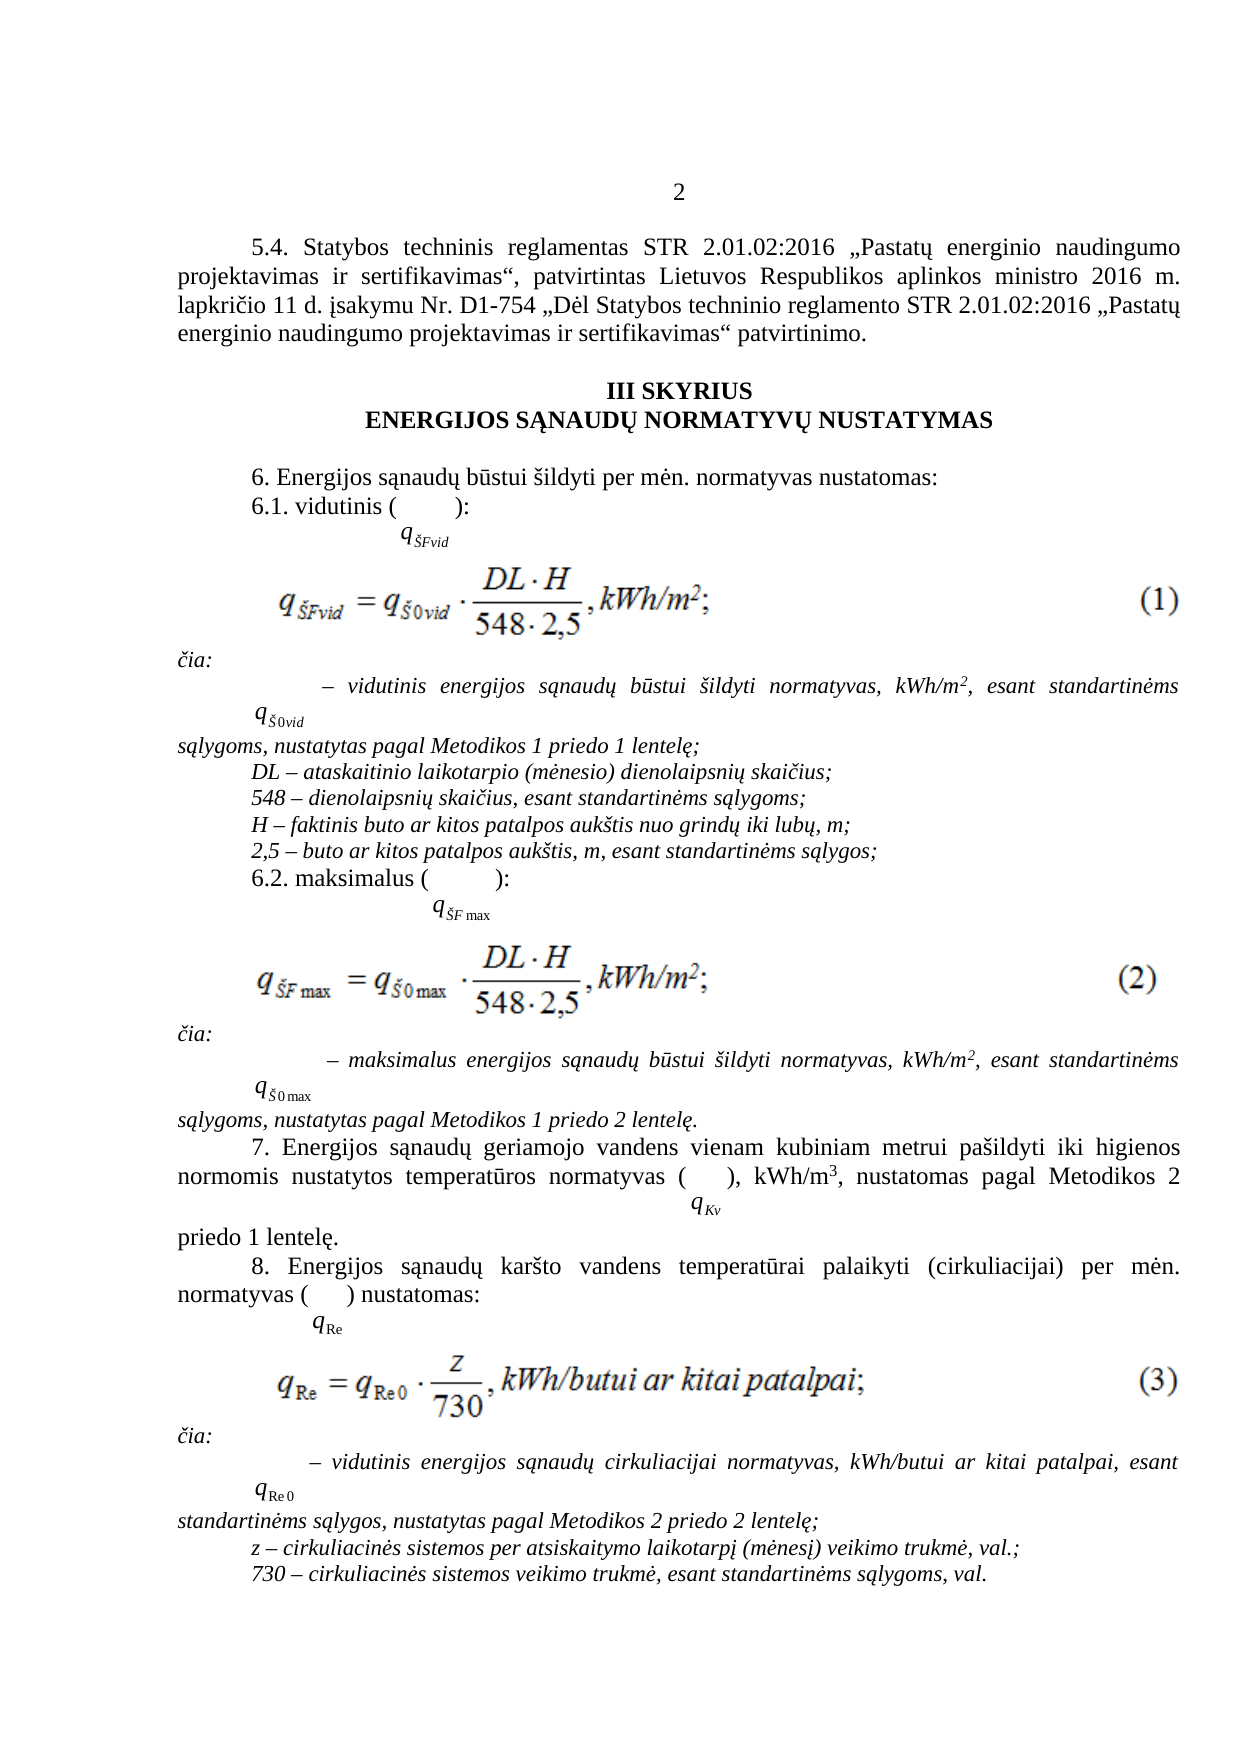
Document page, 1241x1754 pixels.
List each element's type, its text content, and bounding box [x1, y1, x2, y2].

text – vidutinis energijos sąnaudų būstui šildyti normatyvas, kWh/m2, esant standartinėms sąlygoms, nustatytas pagal Metodikos 1 priedo 1 lentelę; [177, 672, 1181, 758]
text 6.2. maksimalus (): [177, 863, 1181, 925]
text 2,5 – buto ar kitos patalpos aukštis, m, esant standartinėms sąlygos; [177, 837, 1181, 863]
text 8. Energijos sąnaudų karšto vandens temperatūrai palaikyti (cirkuliacijai) per mėn. normatyvas () nustatomas: [177, 1251, 1181, 1341]
text 6.1. vidutinis (): [177, 491, 1181, 552]
text DL – ataskaitinio laikotarpio (mėnesio) dienolaipsnių skaičius; [177, 758, 1181, 784]
text 7. Energijos sąnaudų geriamojo vandens vienam kubiniam metrui pašildyti iki higienos normomis nustatytos temperatūros normatyvas (), kWh/m3, nustatomas pagal Metodikos 2 priedo 1 lentelę. [177, 1132, 1181, 1251]
text z – cirkuliacinės sistemos per atsiskaitymo laikotarpį (mėnesį) veikimo trukmė, val.; [177, 1534, 1181, 1560]
text čia: [177, 1020, 1181, 1046]
text 548 – dienolaipsnių skaičius, esant standartinėms sąlygoms; [177, 784, 1181, 811]
text – vidutinis energijos sąnaudų cirkuliacijai normatyvas, kWh/butui ar kitai patalpai, esant standartinėms sąlygos, nustatytas pagal Metodikos 2 priedo 2 lentelę; [177, 1448, 1181, 1534]
text 6. Energijos sąnaudų būstui šildyti per mėn. normatyvas nustatomas: [177, 462, 1181, 491]
text čia: [177, 646, 1181, 672]
text 5.4. Statybos techninis reglamentas STR 2.01.02:2016 „Pastatų energinio naudingumo projektavimas ir sertifikavimas“, patvirtintas Lietuvos Respublikos aplinkos ministro 2016 m. lapkričio 11 d. įsakymu Nr. D1-754 „Dėl Statybos techninio reglamento STR 2.01.02:2016 „Pastatų energinio naudingumo projektavimas ir sertifikavimas“ patvirtinimo. [177, 232, 1181, 347]
text – maksimalus energijos sąnaudų būstui šildyti normatyvas, kWh/m2, esant standartinėms sąlygoms, nustatytas pagal Metodikos 1 priedo 2 lentelę. [177, 1046, 1181, 1132]
text III SKYRIUS [177, 376, 1181, 405]
text H – faktinis buto ar kitos patalpos aukštis nuo grindų iki lubų, m; [177, 811, 1181, 837]
text 730 – cirkuliacinės sistemos veikimo trukmė, esant standartinėms sąlygoms, val. [177, 1560, 1181, 1587]
text ENERGIJOS SĄNAUDŲ NORMATYVŲ NUSTATYMAS [177, 405, 1181, 433]
text čia: [177, 1422, 1181, 1448]
